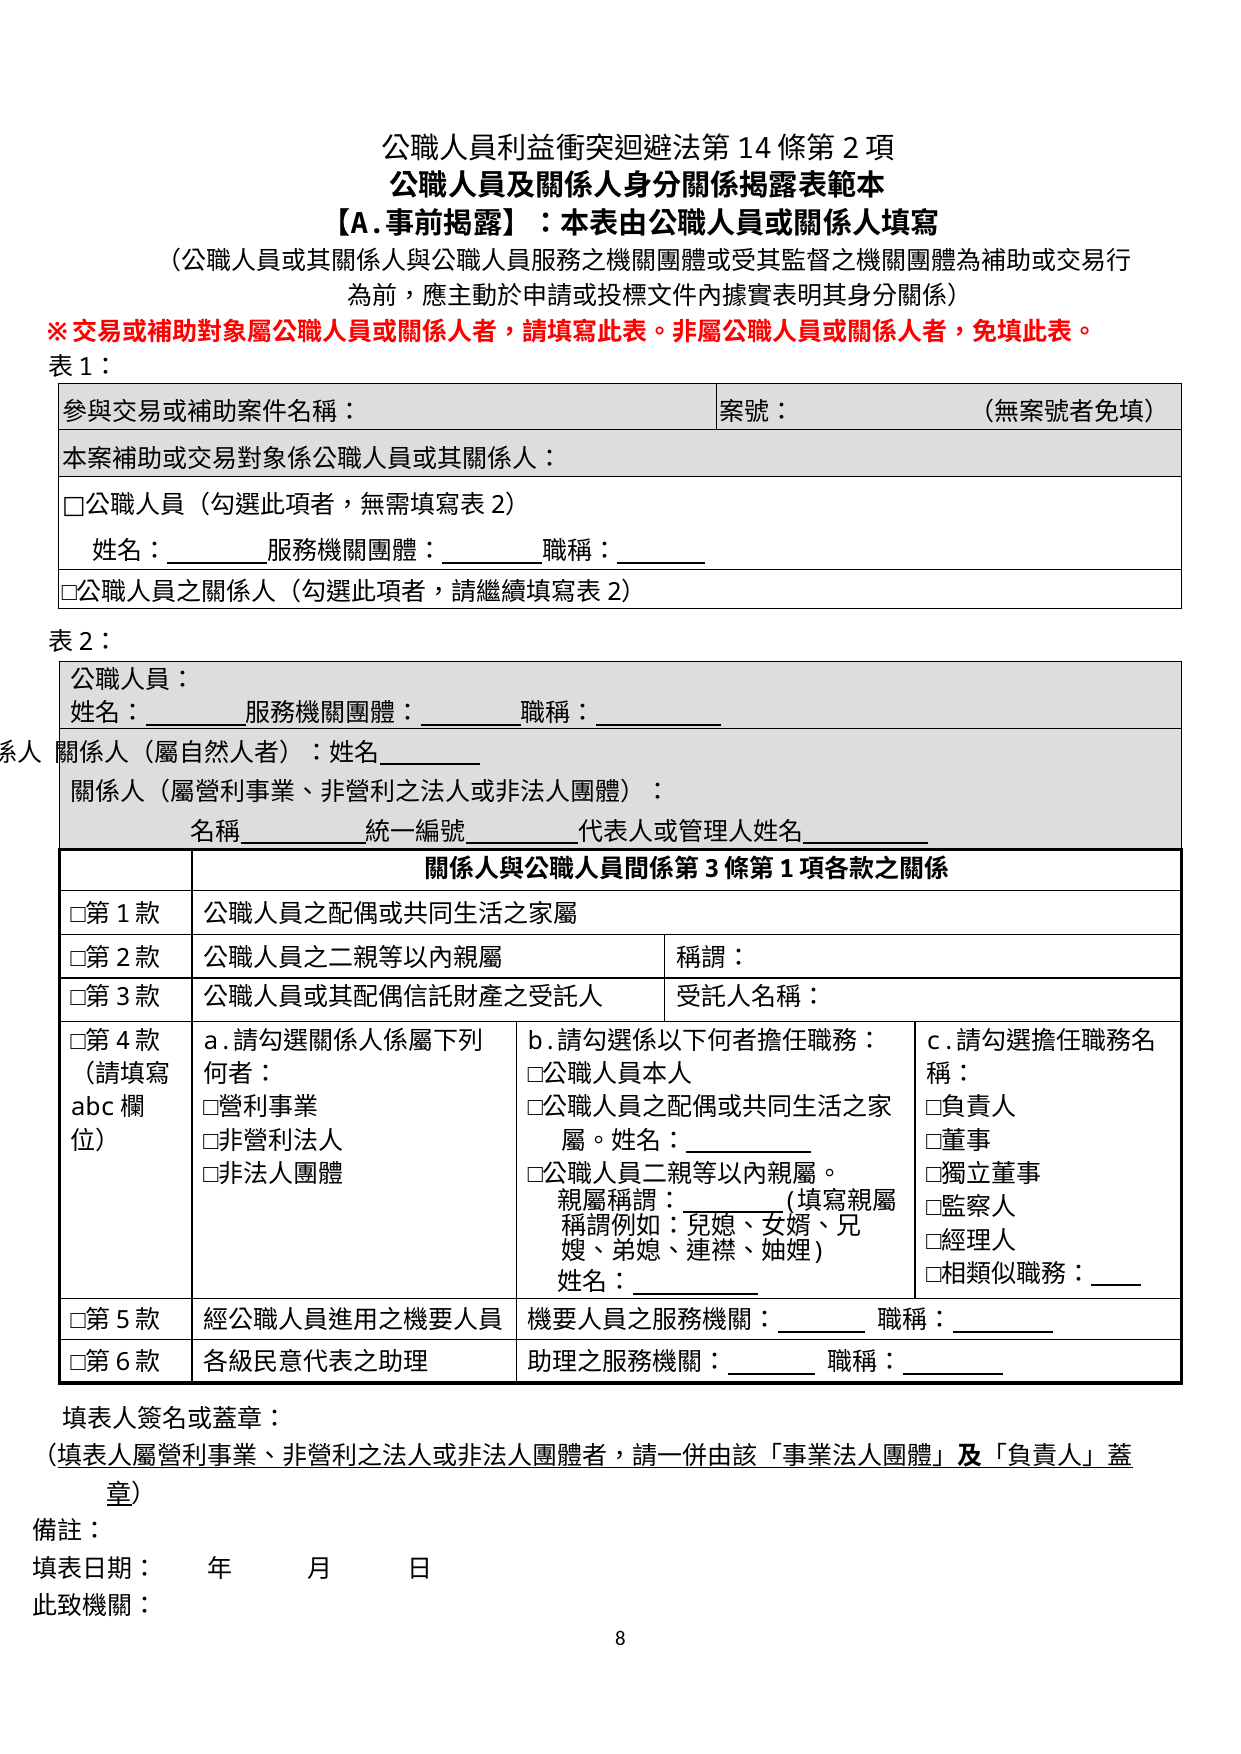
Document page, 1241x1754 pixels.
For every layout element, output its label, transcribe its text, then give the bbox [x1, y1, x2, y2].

text 表2： [3, 608, 1134, 661]
table_cell [61, 851, 191, 890]
text ※交易或補助對象屬公職人員或關係人者，請填寫此表。非屬公職人員或關係人者，免填此表。 [42, 312, 1208, 347]
table_cell 公職人員或其配偶信託財產之受託人 [193, 979, 664, 1021]
table_cell 機要人員之服務機關： 職稱： [517, 1299, 1180, 1338]
table_cell □公職人員之關係人（勾選此項者，請繼續填寫表2） [59, 570, 1181, 607]
table_cell □第1款 [61, 891, 191, 934]
table_cell □第5款 [61, 1299, 191, 1338]
table_cell 關係人 關係人（屬自然人者）：姓名 關係人（屬營利事業、非營利之法人或非法人團體）： 名稱 統一編號 代表人或管理人姓名 [60, 729, 1181, 848]
text 填表人簽名或蓋章： [62, 1397, 1134, 1434]
table_cell 公職人員之二親等以內親屬 [193, 935, 664, 977]
table_cell b.請勾選係以下何者擔任職務： □公職人員本人 □公職人員之配偶或共同生活之家屬。姓名： □公職人員二親等以內親屬。 親屬稱謂： (填寫親屬稱謂例如：兒媳、女婿、兄嫂、弟媳、連襟、妯娌) 姓名： [517, 1022, 914, 1297]
text （填表人屬營利事業、非營利之法人或非法人團體者，請一併由該「事業法人團體」及「負責人」蓋章） [33, 1434, 1134, 1509]
text 【A.事前揭露】：本表由公職人員或關係人填寫 [3, 203, 1240, 241]
table_cell 關係人與公職人員間係第3條第1項各款之關係 [193, 851, 1180, 890]
text 備註： [33, 1509, 1134, 1547]
table_cell c.請勾選擔任職務名稱： □負責人 □董事 □獨立董事 □監察人 □經理人 □相類似職務： [916, 1022, 1180, 1297]
table_cell 受託人名稱： [665, 979, 1180, 1021]
table_cell 經公職人員進用之機要人員 [193, 1299, 516, 1338]
table_cell a.請勾選關係人係屬下列何者： □營利事業 □非營利法人 □非法人團體 [193, 1022, 516, 1297]
table_cell □公職人員（勾選此項者，無需填寫表2） 姓名： 服務機關團體： 職稱： [59, 477, 1181, 569]
table_cell 助理之服務機關： 職稱： [517, 1340, 1180, 1381]
table_cell 各級民意代表之助理 [193, 1340, 516, 1381]
text （公職人員或其關係人與公職人員服務之機關團體或受其監督之機關團體為補助或交易行為前，應主動於申請或投標文件內據實表明其身分關係） [156, 241, 1140, 312]
text 表1： [3, 347, 1213, 382]
text 此致機關： [33, 1584, 1134, 1622]
text 填表日期： 年 月 日 [33, 1547, 1134, 1584]
table_cell □第6款 [61, 1340, 191, 1381]
text 公職人員及關係人身分關係揭露表範本 [3, 166, 1240, 203]
table_cell 本案補助或交易對象係公職人員或其關係人： [59, 430, 1181, 476]
table_cell □第2款 [61, 935, 191, 977]
table_header 參與交易或補助案件名稱： [59, 384, 716, 429]
table_cell 稱謂： [665, 935, 1180, 977]
table_cell □第3款 [61, 979, 191, 1021]
table_header 案號： （無案號者免填） [717, 384, 1181, 429]
table_cell 公職人員之配偶或共同生活之家屬 [193, 891, 1180, 934]
table_header 公職人員： 姓名： 服務機關團體： 職稱： [60, 662, 1181, 728]
table_cell □第4款 （請填寫abc欄位） [61, 1022, 191, 1297]
text 公職人員利益衝突迴避法第14條第2項 [3, 128, 1240, 166]
